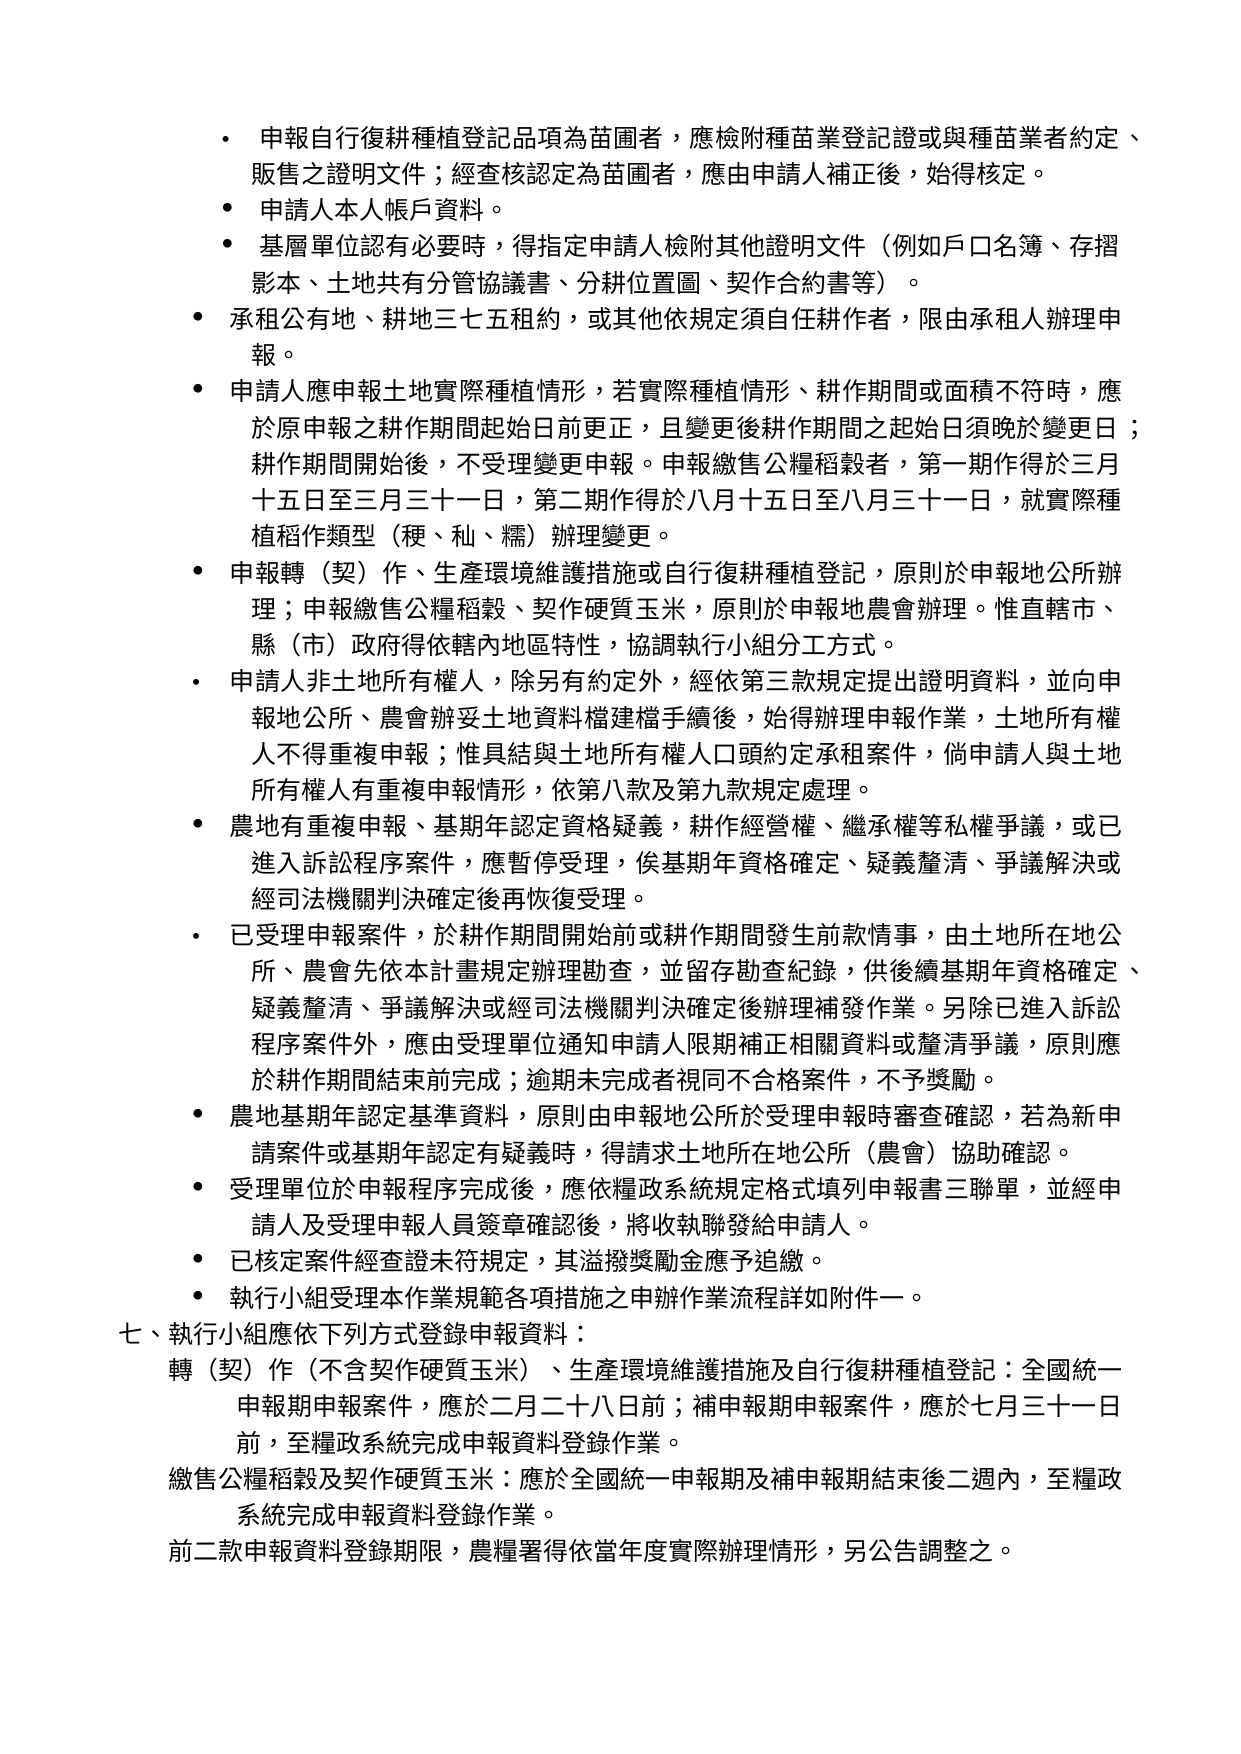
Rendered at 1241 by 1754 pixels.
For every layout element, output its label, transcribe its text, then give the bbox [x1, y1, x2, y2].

list 申報自行復耕種植登記品項為苗圃者，應檢附種苗業登記證或與種苗業者約定、販售之證明文件；經查核認定為苗圃者，應由申請人補正後，始得核定。 [213, 118, 1122, 191]
list 已受理申報案件，於耕作期間開始前或耕作期間發生前款情事，由土地所在地公所、農會先依本計畫規定辦理勘查，並留存勘查紀錄，供後續基期年資格確定、疑義釐清、爭議解決或經司法機關判決確定後辦理補發作業。另除已進入訴訟程序案件外，應由受理單位通知申請人限期補正相關資料或釐清爭議，原則應於耕作期間結束前完成；逾期未完成者視同不合格案件，不予獎勵。 [192, 916, 1122, 1097]
list 基層單位認有必要時，得指定申請人檢附其他證明文件（例如戶口名簿、存摺影本、土地共有分管協議書、分耕位置圖、契作合約書等）。 [213, 227, 1122, 299]
list 申請人本人帳戶資料。 [213, 191, 1122, 227]
list 執行小組受理本作業規範各項措施之申辦作業流程詳如附件一。 [192, 1278, 1122, 1314]
list 農地基期年認定基準資料，原則由申報地公所於受理申報時審查確認，若為新申請案件或基期年認定有疑義時，得請求土地所在地公所（農會）協助確認。 [192, 1097, 1122, 1169]
list 承租公有地、耕地三七五租約，或其他依規定須自任耕作者，限由承租人辦理申報。 [192, 299, 1122, 372]
list 受理單位於申報程序完成後，應依糧政系統規定格式填列申報書三聯單，並經申請人及受理申報人員簽章確認後，將收執聯發給申請人。 [192, 1169, 1122, 1242]
list 申報轉（契）作、生產環境維護措施或自行復耕種植登記，原則於申報地公所辦理；申報繳售公糧稻穀、契作硬質玉米，原則於申報地農會辦理。惟直轄市、縣（市）政府得依轄內地區特性，協調執行小組分工方式。 [192, 553, 1122, 662]
text 轉（契）作（不含契作硬質玉米）、生產環境維護措施及自行復耕種植登記：全國統一申報期申報案件，應於二月二十八日前；補申報期申報案件，應於七月三十一日前，至糧政系統完成申報資料登錄作業。 [168, 1351, 1122, 1459]
list 已核定案件經查證未符規定，其溢撥獎勵金應予追繳。 [192, 1242, 1122, 1278]
text 前二款申報資料登錄期限，農糧署得依當年度實際辦理情形，另公告調整之。 [168, 1532, 1122, 1568]
list 申請人非土地所有權人，除另有約定外，經依第三款規定提出證明資料，並向申報地公所、農會辦妥土地資料檔建檔手續後，始得辦理申報作業，土地所有權人不得重複申報；惟具結與土地所有權人口頭約定承租案件，倘申請人與土地所有權人有重複申報情形，依第八款及第九款規定處理。 [192, 662, 1122, 807]
text 繳售公糧稻穀及契作硬質玉米：應於全國統一申報期及補申報期結束後二週內，至糧政系統完成申報資料登錄作業。 [168, 1459, 1122, 1532]
list 農地有重複申報、基期年認定資格疑義，耕作經營權、繼承權等私權爭議，或已進入訴訟程序案件，應暫停受理，俟基期年資格確定、疑義釐清、爭議解決或經司法機關判決確定後再恢復受理。 [192, 807, 1122, 916]
text 七、執行小組應依下列方式登錄申報資料： [118, 1314, 1122, 1351]
list 申請人應申報土地實際種植情形，若實際種植情形、耕作期間或面積不符時，應於原申報之耕作期間起始日前更正，且變更後耕作期間之起始日須晚於變更日；耕作期間開始後，不受理變更申報。申報繳售公糧稻穀者，第一期作得於三月十五日至三月三十一日，第二期作得於八月十五日至八月三十一日，就實際種植稻作類型（稉、秈、糯）辦理變更。 [192, 372, 1122, 553]
